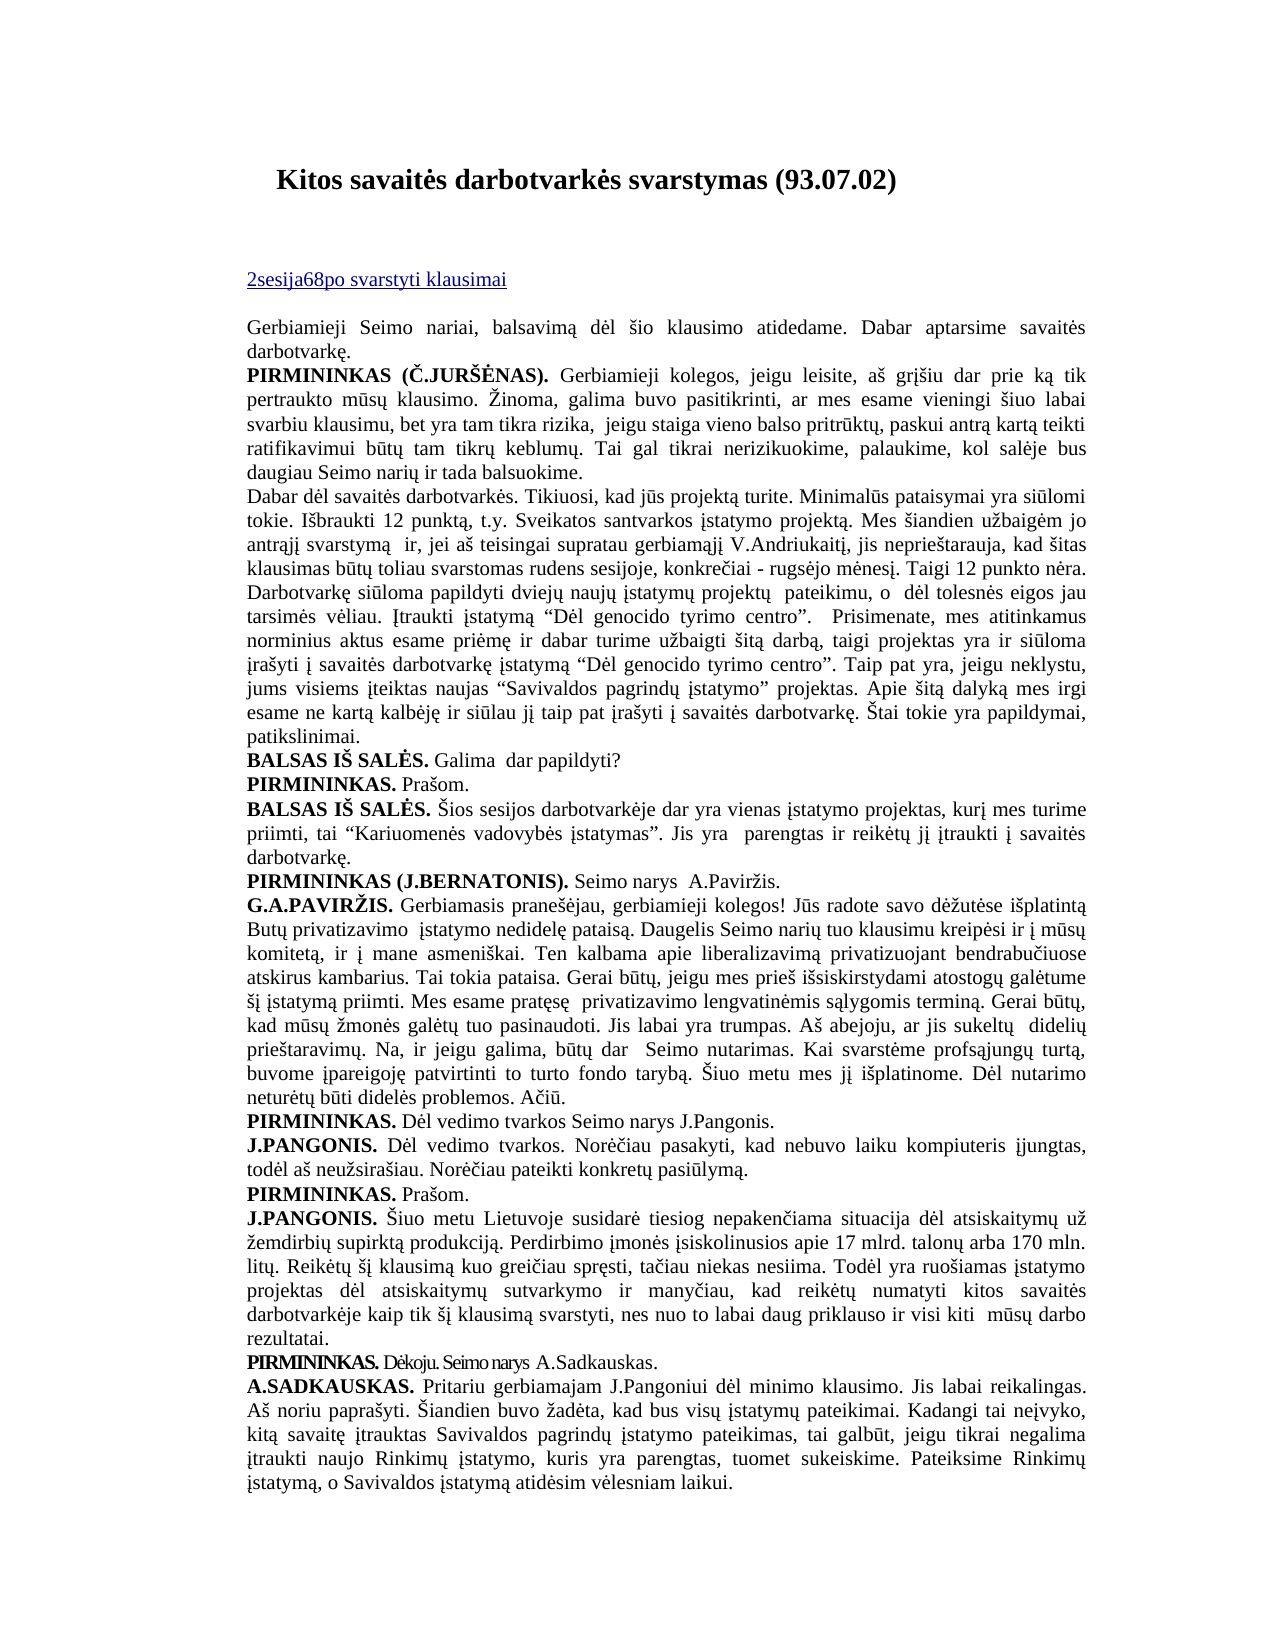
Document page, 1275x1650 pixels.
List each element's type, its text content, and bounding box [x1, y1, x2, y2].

text Dabar dėl savaitės darbotvarkės. Tikiuosi, kad jūs projektą turite. Minimalūs pataisymai yra siūlomi tokie. Išbraukti 12 punktą, t.y. Sveikatos santvarkos įstatymo projektą. Mes šiandien užbaigėm jo antrąjį svarstymą ir, jei aš teisingai supratau gerbiamąjį V.Andriukaitį, jis neprieštarauja, kad šitas klausimas būtų toliau svarstomas rudens sesijoje, konkrečiai - rugsėjo mėnesį. Taigi 12 punkto nėra. Darbotvarkę siūloma papildyti dviejų naujų įstatymų projektų pateikimu, o dėl tolesnės eigos jau tarsimės vėliau. Įtraukti įstatymą “Dėl genocido tyrimo centro”. Prisimenate, mes atitinkamus norminius aktus esame priėmę ir dabar turime užbaigti šitą darbą, taigi projektas yra ir siūloma įrašyti į savaitės darbotvarkę įstatymą “Dėl genocido tyrimo centro”. Taip pat yra, jeigu neklystu, jums visiems įteiktas naujas “Savivaldos pagrindų įstatymo” projektas. Apie šitą dalyką mes irgi esame ne kartą kalbėję ir siūlau jį taip pat įrašyti į savaitės darbotvarkę. Štai tokie yra papildymai, patikslinimai. [247, 484, 1087, 748]
text BALSAS IŠ SALĖS. Šios sesijos darbotvarkėje dar yra vienas įstatymo projektas, kurį mes turime priimti, tai “Kariuomenės vadovybės įstatymas”. Jis yra parengtas ir reikėtų jį įtraukti į savaitės darbotvarkę. [247, 796, 1087, 869]
text PIRMININKAS. Dėl vedimo tvarkos Seimo narys J.Pangonis. [247, 1109, 1087, 1133]
text PIRMININKAS (J.BERNATONIS). Seimo narys A.Paviržis. [247, 869, 1087, 893]
text PIRMININKAS. Prašom. [247, 1181, 1087, 1206]
text A.SADKAUSKAS. Pritariu gerbiamajam J.Pangoniui dėl minimo klausimo. Jis labai reikalingas. Aš noriu paprašyti. Šiandien buvo žadėta, kad bus visų įstatymų pateikimai. Kadangi tai neįvyko, kitą savaitę įtrauktas Savivaldos pagrindų įstatymo pateikimas, tai galbūt, jeigu tikrai negalima įtraukti naujo Rinkimų įstatymo, kuris yra parengtas, tuomet sukeiskime. Pateiksime Rinkimų įstatymą, o Savivaldos įstatymą atidėsim vėlesniam laikui. [247, 1374, 1087, 1494]
text G.A.PAVIRŽIS. Gerbiamasis pranešėjau, gerbiamieji kolegos! Jūs radote savo dėžutėse išplatintą Butų privatizavimo įstatymo nedidelę pataisą. Daugelis Seimo narių tuo klausimu kreipėsi ir į mūsų komitetą, ir į mane asmeniškai. Ten kalbama apie liberalizavimą privatizuojant bendrabučiuose atskirus kambarius. Tai tokia pataisa. Gerai būtų, jeigu mes prieš išsiskirstydami atostogų galėtume šį įstatymą priimti. Mes esame pratęsę privatizavimo lengvatinėmis sąlygomis terminą. Gerai būtų, kad mūsų žmonės galėtų tuo pasinaudoti. Jis labai yra trumpas. Aš abejoju, ar jis sukeltų didelių prieštaravimų. Na, ir jeigu galima, būtų dar Seimo nutarimas. Kai svarstėme profsąjungų turtą, buvome įpareigoję patvirtinti to turto fondo tarybą. Šiuo metu mes jį išplatinome. Dėl nutarimo neturėtų būti didelės problemos. Ačiū. [247, 893, 1087, 1109]
text Kitos savaitės darbotvarkės svarstymas (93.07.02) [247, 162, 1087, 196]
text J.PANGONIS. Šiuo metu Lietuvoje susidarė tiesiog nepakenčiama situacija dėl atsiskaitymų už žemdirbių supirktą produkciją. Perdirbimo įmonės įsiskolinusios apie 17 mlrd. talonų arba 170 mln. litų. Reikėtų šį klausimą kuo greičiau spręsti, tačiau niekas nesiima. Todėl yra ruošiamas įstatymo projektas dėl atsiskaitymų sutvarkymo ir manyčiau, kad reikėtų numatyti kitos savaitės darbotvarkėje kaip tik šį klausimą svarstyti, nes nuo to labai daug priklauso ir visi kiti mūsų darbo rezultatai. [247, 1206, 1087, 1350]
text Gerbiamieji Seimo nariai, balsavimą dėl šio klausimo atidedame. Dabar aptarsime savaitės darbotvarkę. [247, 315, 1087, 363]
text 2sesija68po svarstyti klausimai [187, 267, 1087, 291]
text J.PANGONIS. Dėl vedimo tvarkos. Norėčiau pasakyti, kad nebuvo laiku kompiuteris įjungtas, todėl aš neužsirašiau. Norėčiau pateikti konkretų pasiūlymą. [247, 1133, 1087, 1181]
text PIRMININKAS. Dėkoju. Seimo narys A.Sadkauskas. [247, 1350, 1087, 1374]
text PIRMININKAS (Č.JURŠĖNAS). Gerbiamieji kolegos, jeigu leisite, aš grįšiu dar prie ką tik pertraukto mūsų klausimo. Žinoma, galima buvo pasitikrinti, ar mes esame vieningi šiuo labai svarbiu klausimu, bet yra tam tikra rizika, jeigu staiga vieno balso pritrūktų, paskui antrą kartą teikti ratifikavimui būtų tam tikrų keblumų. Tai gal tikrai nerizikuokime, palaukime, kol salėje bus daugiau Seimo narių ir tada balsuokime. [247, 363, 1087, 484]
text BALSAS IŠ SALĖS. Galima dar papildyti? [247, 748, 1087, 772]
text PIRMININKAS. Prašom. [247, 772, 1087, 796]
